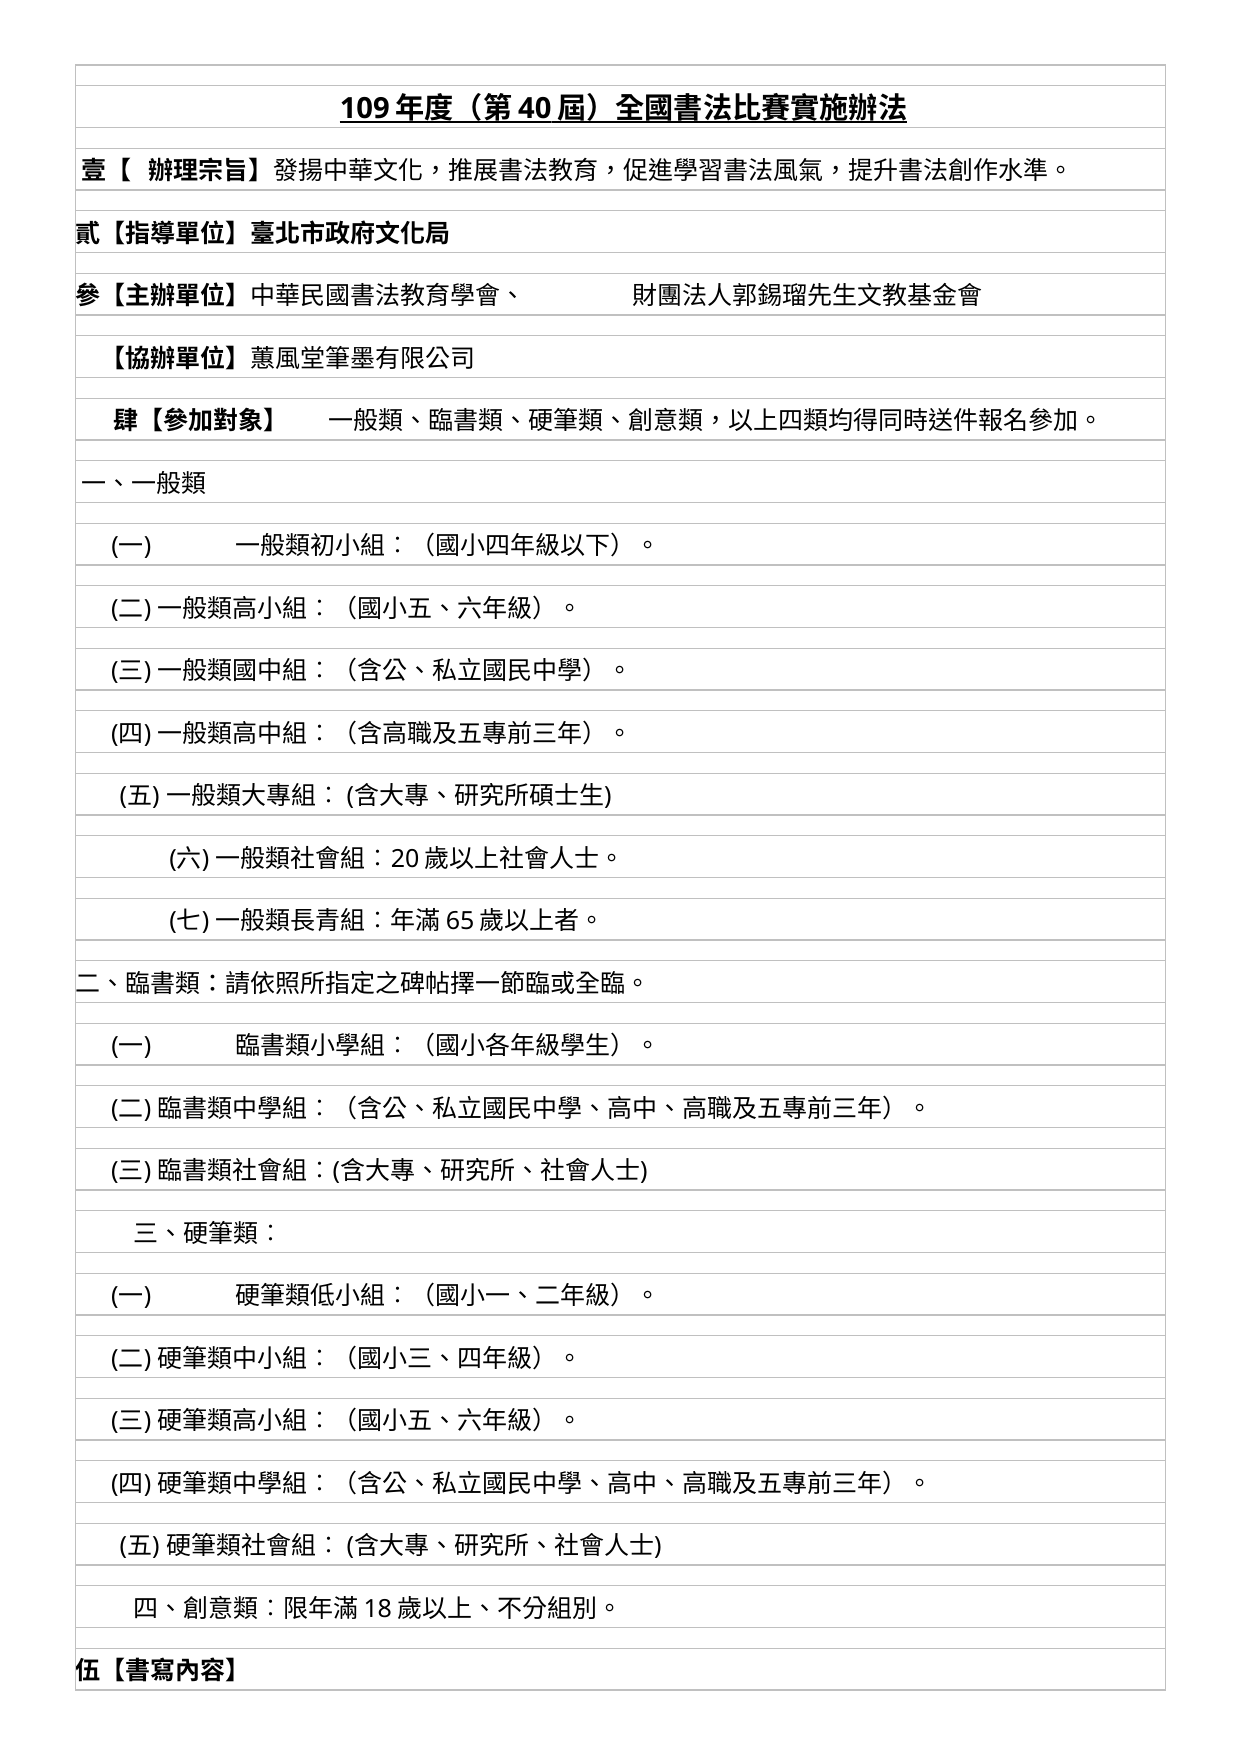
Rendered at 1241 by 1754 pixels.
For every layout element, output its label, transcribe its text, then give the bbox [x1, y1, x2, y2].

text (三) 硬筆類高小組︰（國小五、六年級）。 [104, 1399, 1165, 1439]
text (一) 硬筆類低小組︰（國小一、二年級）。 [104, 1274, 1165, 1314]
text [104, 1316, 1165, 1335]
text 二、臨書類：請依照所指定之碑帖擇一節臨或全臨。 [76, 961, 1165, 1002]
text [119, 1503, 1165, 1523]
text [104, 1253, 1165, 1273]
text (一) 一般類初小組︰（國小四年級以下）。 [104, 524, 1165, 564]
text [104, 503, 1165, 523]
text (五) 硬筆類社會組︰ (含大專、研究所、社會人士) [119, 1524, 1165, 1564]
text [76, 1191, 1165, 1210]
text (六) 一般類社會組︰20歲以上社會人士。 [104, 836, 1165, 877]
text [104, 628, 1165, 648]
text 一、一般類 [76, 461, 1165, 502]
text [104, 691, 1165, 710]
text [76, 66, 1165, 85]
text 貳【指導單位】臺北市政府文化局 [76, 211, 1165, 252]
text [76, 1628, 1165, 1648]
text (一) 臨書類小學組︰（國小各年級學生）。 [104, 1024, 1165, 1064]
text (四) 一般類高中組︰（含高職及五專前三年）。 [104, 711, 1165, 752]
text [76, 941, 1165, 960]
text [76, 441, 1165, 460]
text [76, 191, 1165, 210]
text 參【主辦單位】中華民國書法教育學會、 財團法人郭錫瑠先生文教基金會 [76, 274, 1165, 314]
text 四、創意類︰限年滿18歲以上、不分組別。 [76, 1586, 1165, 1627]
text (五) 一般類大專組︰ (含大專、研究所碩士生) [119, 774, 1165, 814]
text 三、硬筆類︰ [76, 1211, 1165, 1252]
text [104, 816, 1165, 835]
text 【協辦單位】蕙風堂筆墨有限公司 [76, 336, 1165, 377]
text 109年度（第40屆）全國書法比賽實施辦法 [76, 86, 1165, 127]
text [104, 1378, 1165, 1398]
text [76, 253, 1165, 273]
text (七) 一般類長青組︰年滿65歲以上者。 [104, 899, 1165, 939]
text (三) 臨書類社會組︰(含大專、研究所、社會人士) [104, 1149, 1165, 1189]
text (三) 一般類國中組︰（含公、私立國民中學）。 [104, 649, 1165, 689]
text [104, 1128, 1165, 1148]
text 壹【 辦理宗旨】發揚中華文化，推展書法教育，促進學習書法風氣，提升書法創作水準。 [76, 149, 1165, 189]
text [76, 378, 1165, 398]
text [104, 566, 1165, 585]
text [76, 1566, 1165, 1585]
text [119, 753, 1165, 773]
text [104, 1441, 1165, 1460]
text (二) 臨書類中學組︰（含公、私立國民中學、高中、高職及五專前三年）。 [104, 1086, 1165, 1127]
text [104, 878, 1165, 898]
text [76, 128, 1165, 148]
text [104, 1003, 1165, 1023]
text [76, 316, 1165, 335]
text [104, 1066, 1165, 1085]
text (四) 硬筆類中學組︰（含公、私立國民中學、高中、高職及五專前三年）。 [104, 1461, 1165, 1502]
text (二) 一般類高小組︰（國小五、六年級）。 [104, 586, 1165, 627]
text 肆【參加對象】 一般類、臨書類、硬筆類、創意類，以上四類均得同時送件報名參加。 [76, 399, 1165, 439]
text (二) 硬筆類中小組︰（國小三、四年級）。 [104, 1336, 1165, 1377]
text 伍【書寫內容】 [76, 1649, 1165, 1689]
